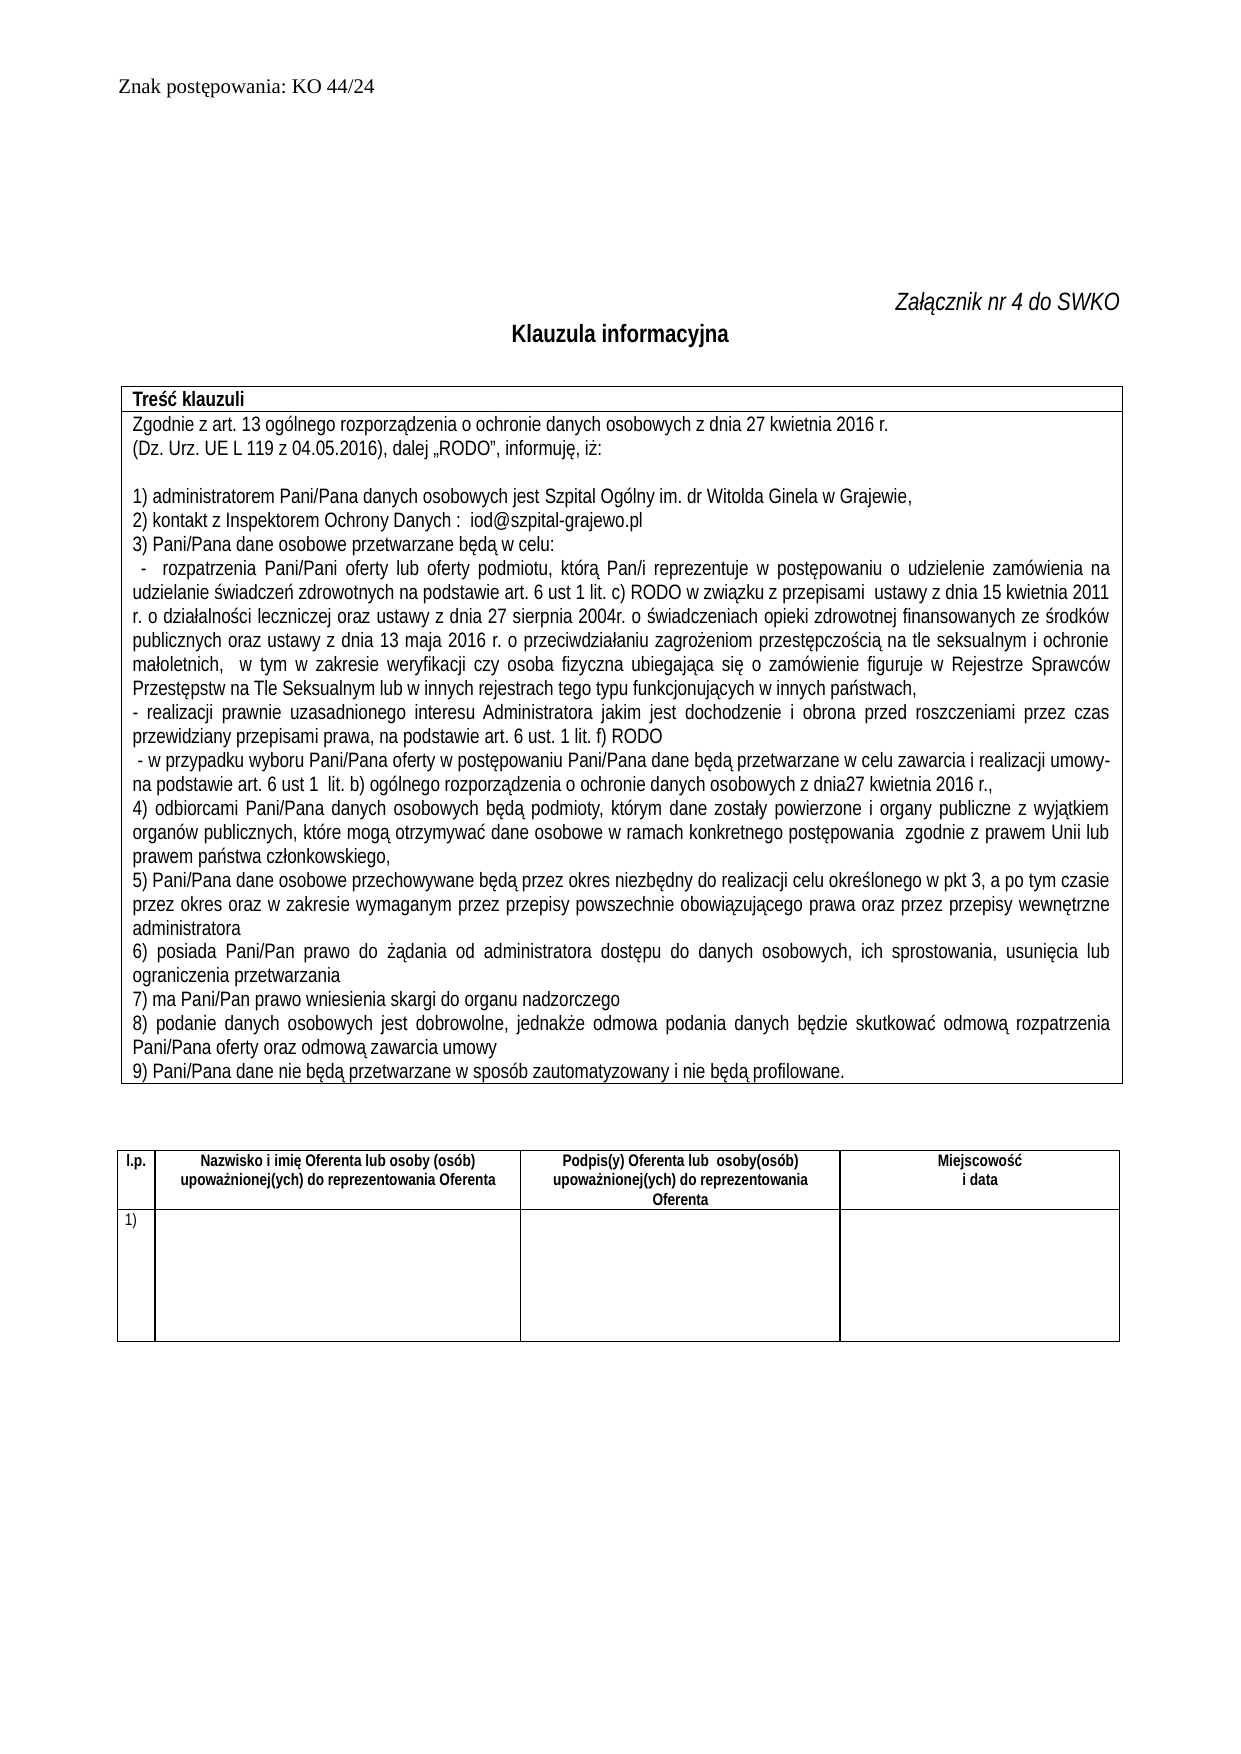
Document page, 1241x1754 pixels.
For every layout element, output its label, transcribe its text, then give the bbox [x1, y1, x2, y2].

table_header Miejscowość i data [841, 1151, 1119, 1208]
table_cell [521, 1210, 839, 1341]
table_header Podpis(y) Oferenta lub osoby(osób) upoważnionej(ych) do reprezentowania Oferenta [521, 1151, 839, 1208]
table_header l.p. [118, 1151, 154, 1208]
table_header Nazwisko i imię Oferenta lub osoby (osób) upoważnionej(ych) do reprezentowania Oferenta [156, 1151, 520, 1208]
table_cell Zgodnie z art. 13 ogólnego rozporządzenia o ochronie danych osobowych z dnia 27 kwietnia 2016 r. (Dz. Urz. UE L 119 z 04.05.2016), dalej „RODO”, informuję, iż: 1) administratorem Pani/Pana danych osobowych jest Szpital Ogólny im. dr Witolda Ginela w Grajewie, 2) kontakt z Inspektorem Ochrony Danych : iod@szpital-grajewo.pl 3) Pani/Pana dane osobowe przetwarzane będą w celu: - rozpatrzenia Pani/Pani oferty lub oferty podmiotu, którą Pan/i reprezentuje w postępowaniu o udzielenie zamówienia na udzielanie świadczeń zdrowotnych na podstawie art. 6 ust 1 lit. c) RODO w związku z przepisami ustawy z dnia 15 kwietnia 2011 r. o działalności leczniczej oraz ustawy z dnia 27 sierpnia 2004r. o świadczeniach opieki zdrowotnej finansowanych ze środków publicznych oraz ustawy z dnia 13 maja 2016 r. o przeciwdziałaniu zagrożeniom przestępczością na tle seksualnym i ochronie małoletnich, w tym w zakresie weryfikacji czy osoba fizyczna ubiegająca się o zamówienie figuruje w Rejestrze Sprawców Przestępstw na Tle Seksualnym lub w innych rejestrach tego typu funkcjonujących w innych państwach, - realizacji prawnie uzasadnionego interesu Administratora jakim jest dochodzenie i obrona przed roszczeniami przez czas przewidziany przepisami prawa, na podstawie art. 6 ust. 1 lit. f) RODO - w przypadku wyboru Pani/Pana oferty w postępowaniu Pani/Pana dane będą przetwarzane w celu zawarcia i realizacji umowy- na podstawie art. 6 ust 1 lit. b) ogólnego rozporządzenia o ochronie danych osobowych z dnia27 kwietnia 2016 r., 4) odbiorcami Pani/Pana danych osobowych będą podmioty, którym dane zostały powierzone i organy publiczne z wyjątkiem organów publicznych, które mogą otrzymywać dane osobowe w ramach konkretnego postępowania zgodnie z prawem Unii lub prawem państwa członkowskiego, 5) Pani/Pana dane osobowe przechowywane będą przez okres niezbędny do realizacji celu określonego w pkt 3, a po tym czasie przez okres oraz w zakresie wymaganym przez przepisy powszechnie obowiązującego prawa oraz przez przepisy wewnętrzne administratora 6) posiada Pani/Pan prawo do żądania od administratora dostępu do danych osobowych, ich sprostowania, usunięcia lub ograniczenia przetwarzania 7) ma Pani/Pan prawo wniesienia skargi do organu nadzorczego 8) podanie danych osobowych jest dobrowolne, jednakże odmowa podania danych będzie skutkować odmową rozpatrzenia Pani/Pana oferty oraz odmową zawarcia umowy 9) Pani/Pana dane nie będą przetwarzane w sposób zautomatyzowany i nie będą profilowane. [122, 412, 1122, 1083]
text Załącznik nr 4 do SWKO [118, 286, 1122, 315]
table_cell 1) [118, 1210, 154, 1341]
table_cell [156, 1210, 520, 1341]
text Klauzula informacyjna [118, 319, 1122, 348]
table_header Treść klauzuli [122, 387, 1122, 411]
table_cell [841, 1210, 1119, 1341]
